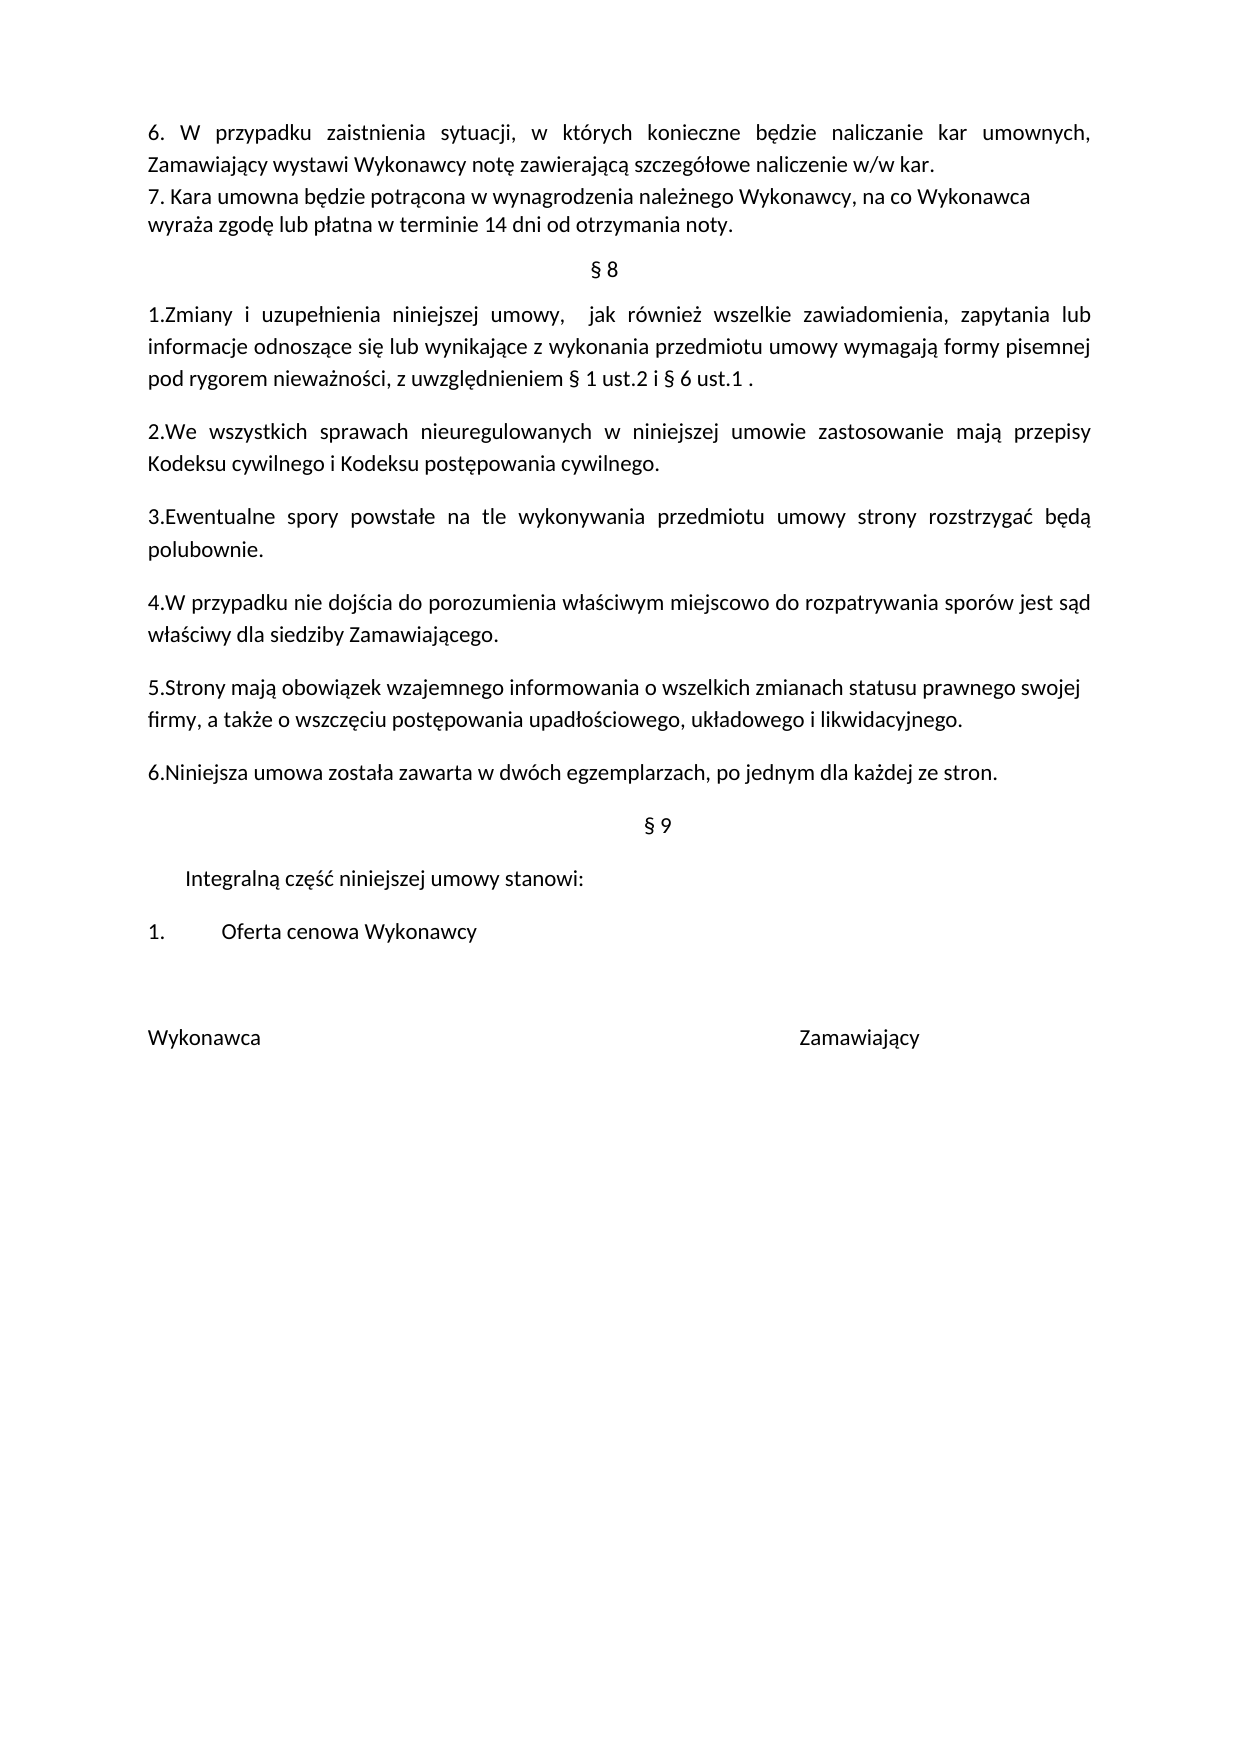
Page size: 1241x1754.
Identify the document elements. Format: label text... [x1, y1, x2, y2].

text Integralną część niniejszej umowy stanowi: [185, 864, 1092, 892]
list 2.We wszystkich sprawach nieuregulowanych w niniejszej umowie zastosowanie mają przepisy Kodeksu cywilnego i Kodeksu postępowania cywilnego. [148, 417, 1092, 477]
text Wykonawca Zamawiający [148, 1023, 1092, 1051]
list 3.Ewentualne spory powstałe na tle wykonywania przedmiotu umowy strony rozstrzygać będą polubownie. [148, 502, 1092, 563]
list § 9 [223, 811, 1092, 839]
list 5.Strony mają obowiązek wzajemnego informowania o wszelkich zmianach statusu prawnego swojej firmy, a także o wszczęciu postępowania upadłościowego, układowego i likwidacyjnego. [148, 673, 1092, 733]
text 7. Kara umowna będzie potrącona w wynagrodzenia należnego Wykonawcy, na co Wykonawca wyraża zgodę lub płatna w terminie 14 dni od otrzymania noty. [148, 182, 1092, 238]
list 4.W przypadku nie dojścia do porozumienia właściwym miejscowo do rozpatrywania sporów jest sąd właściwy dla siedziby Zamawiającego. [148, 588, 1092, 648]
text § 8 [516, 255, 1092, 283]
text 6. W przypadku zaistnienia sytuacji, w których konieczne będzie naliczanie kar umownych, Zamawiający wystawi Wykonawcy notę zawierającą szczegółowe naliczenie w/w kar. [148, 118, 1092, 178]
list 6.Niniejsza umowa została zawarta w dwóch egzemplarzach, po jednym dla każdej ze stron. [148, 758, 1092, 786]
list 1.Zmiany i uzupełnienia niniejszej umowy, jak również wszelkie zawiadomienia, zapytania lub informacje odnoszące się lub wynikające z wykonania przedmiotu umowy wymagają formy pisemnej pod rygorem nieważności, z uwzględnieniem § 1 ust.2 i § 6 ust.1 . [148, 300, 1092, 392]
list Oferta cenowa Wykonawcy [148, 917, 1092, 945]
